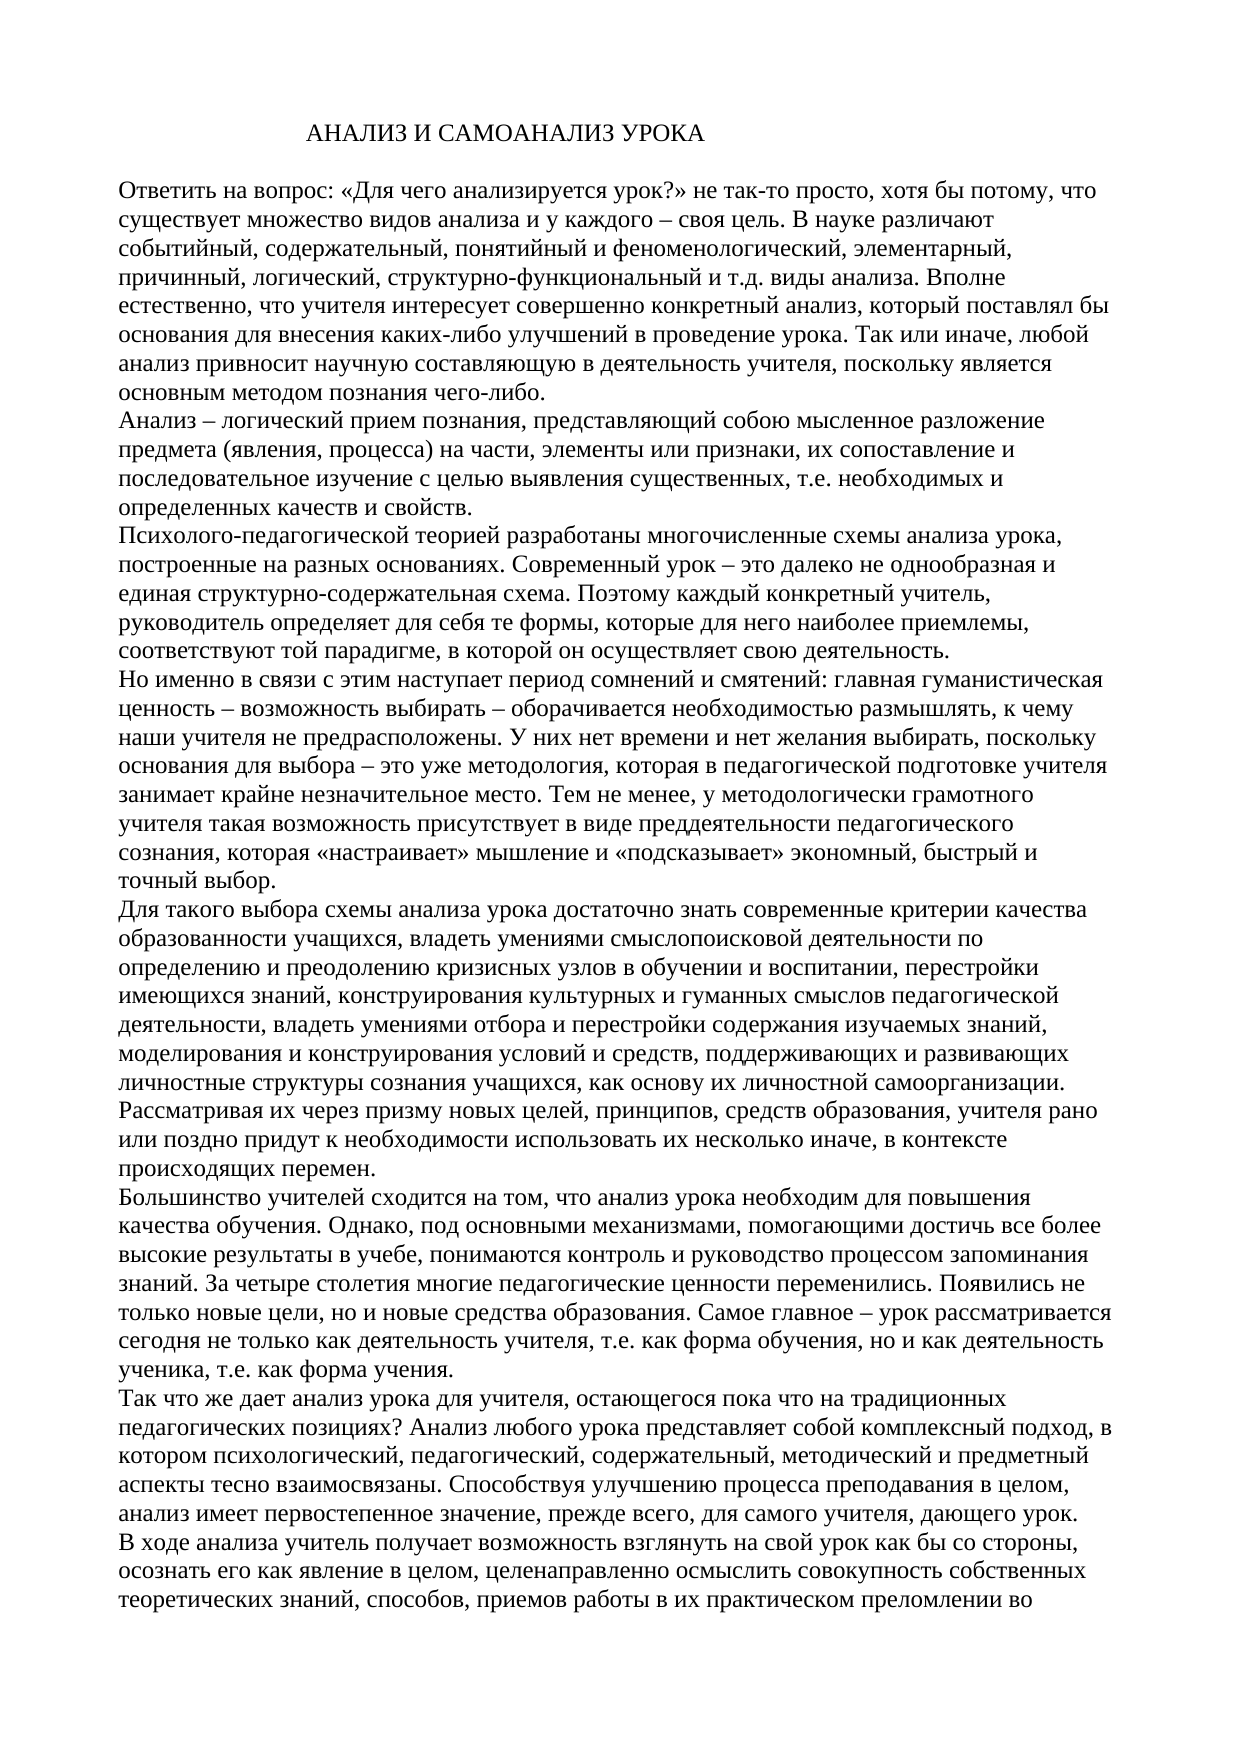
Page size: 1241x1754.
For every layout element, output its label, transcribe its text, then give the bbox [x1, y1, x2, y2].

text АНАЛИЗ И САМОАНАЛИЗ УРОКА Ответить на вопрос: «Для чего анализируется урок?» не так-то просто, хотя бы потому, что существует множество видов анализа и у каждого – своя цель. В науке различают событийный, содержательный, понятийный и феноменологический, элементарный, причинный, логический, структурно-функциональный и т.д. виды анализа. Вполне естественно, что учителя интересует совершенно конкретный анализ, который поставлял бы основания для внесения каких-либо улучшений в проведение урока. Так или иначе, любой анализ привносит научную составляющую в деятельность учителя, поскольку является основным методом познания чего-либо. Анализ – логический прием познания, представляющий собою мысленное разложение предмета (явления, процесса) на части, элементы или признаки, их сопоставление и последовательное изучение с целью выявления существенных, т.е. необходимых и определенных качеств и свойств. Психолого-педагогической теорией разработаны многочисленные схемы анализа урока, построенные на разных основаниях. Современный урок – это далеко не однообразная и единая структурно-содержательная схема. Поэтому каждый конкретный учитель, руководитель определяет для себя те формы, которые для него наиболее приемлемы, соответствуют той парадигме, в которой он осуществляет свою деятельность. Но именно в связи с этим наступает период сомнений и смятений: главная гуманистическая ценность – возможность выбирать – оборачивается необходимостью размышлять, к чему наши учителя не предрасположены. У них нет времени и нет желания выбирать, поскольку основания для выбора – это уже методология, которая в педагогической подготовке учителя занимает крайне незначительное место. Тем не менее, у методологически грамотного учителя такая возможность присутствует в виде преддеятельности педагогического сознания, которая «настраивает» мышление и «подсказывает» экономный, быстрый и точный выбор. Для такого выбора схемы анализа урока достаточно знать современные критерии качества образованности учащихся, владеть умениями смыслопоисковой деятельности по определению и преодолению кризисных узлов в обучении и воспитании, перестройки имеющихся знаний, конструирования культурных и гуманных смыслов педагогической деятельности, владеть умениями отбора и перестройки содержания изучаемых знаний, моделирования и конструирования условий и средств, поддерживающих и развивающих личностные структуры сознания учащихся, как основу их личностной самоорганизации. Рассматривая их через призму новых целей, принципов, средств образования, учителя рано или поздно придут к необходимости использовать их несколько иначе, в контексте происходящих перемен. Большинство учителей сходится на том, что анализ урока необходим для повышения качества обучения. Однако, под основными механизмами, помогающими достичь все более высокие результаты в учебе, понимаются контроль и руководство процессом запоминания знаний. За четыре столетия многие педагогические ценности переменились. Появились не только новые цели, но и новые средства образования. Самое главное – урок рассматривается сегодня не только как деятельность учителя, т.е. как форма обучения, но и как деятельность ученика, т.е. как форма учения. Так что же дает анализ урока для учителя, остающегося пока что на традиционных педагогических позициях? Анализ любого урока представляет собой комплексный подход, в котором психологический, педагогический, содержательный, методический и предметный аспекты тесно взаимосвязаны. Способствуя улучшению процесса преподавания в целом, анализ имеет первостепенное значение, прежде всего, для самого учителя, дающего урок. В ходе анализа учитель получает возможность взглянуть на свой урок как бы со стороны, осознать его как явление в целом, целенаправленно осмыслить совокупность собственных теоретических знаний, способов, приемов работы в их практическом преломлении во [118, 118, 1122, 1613]
